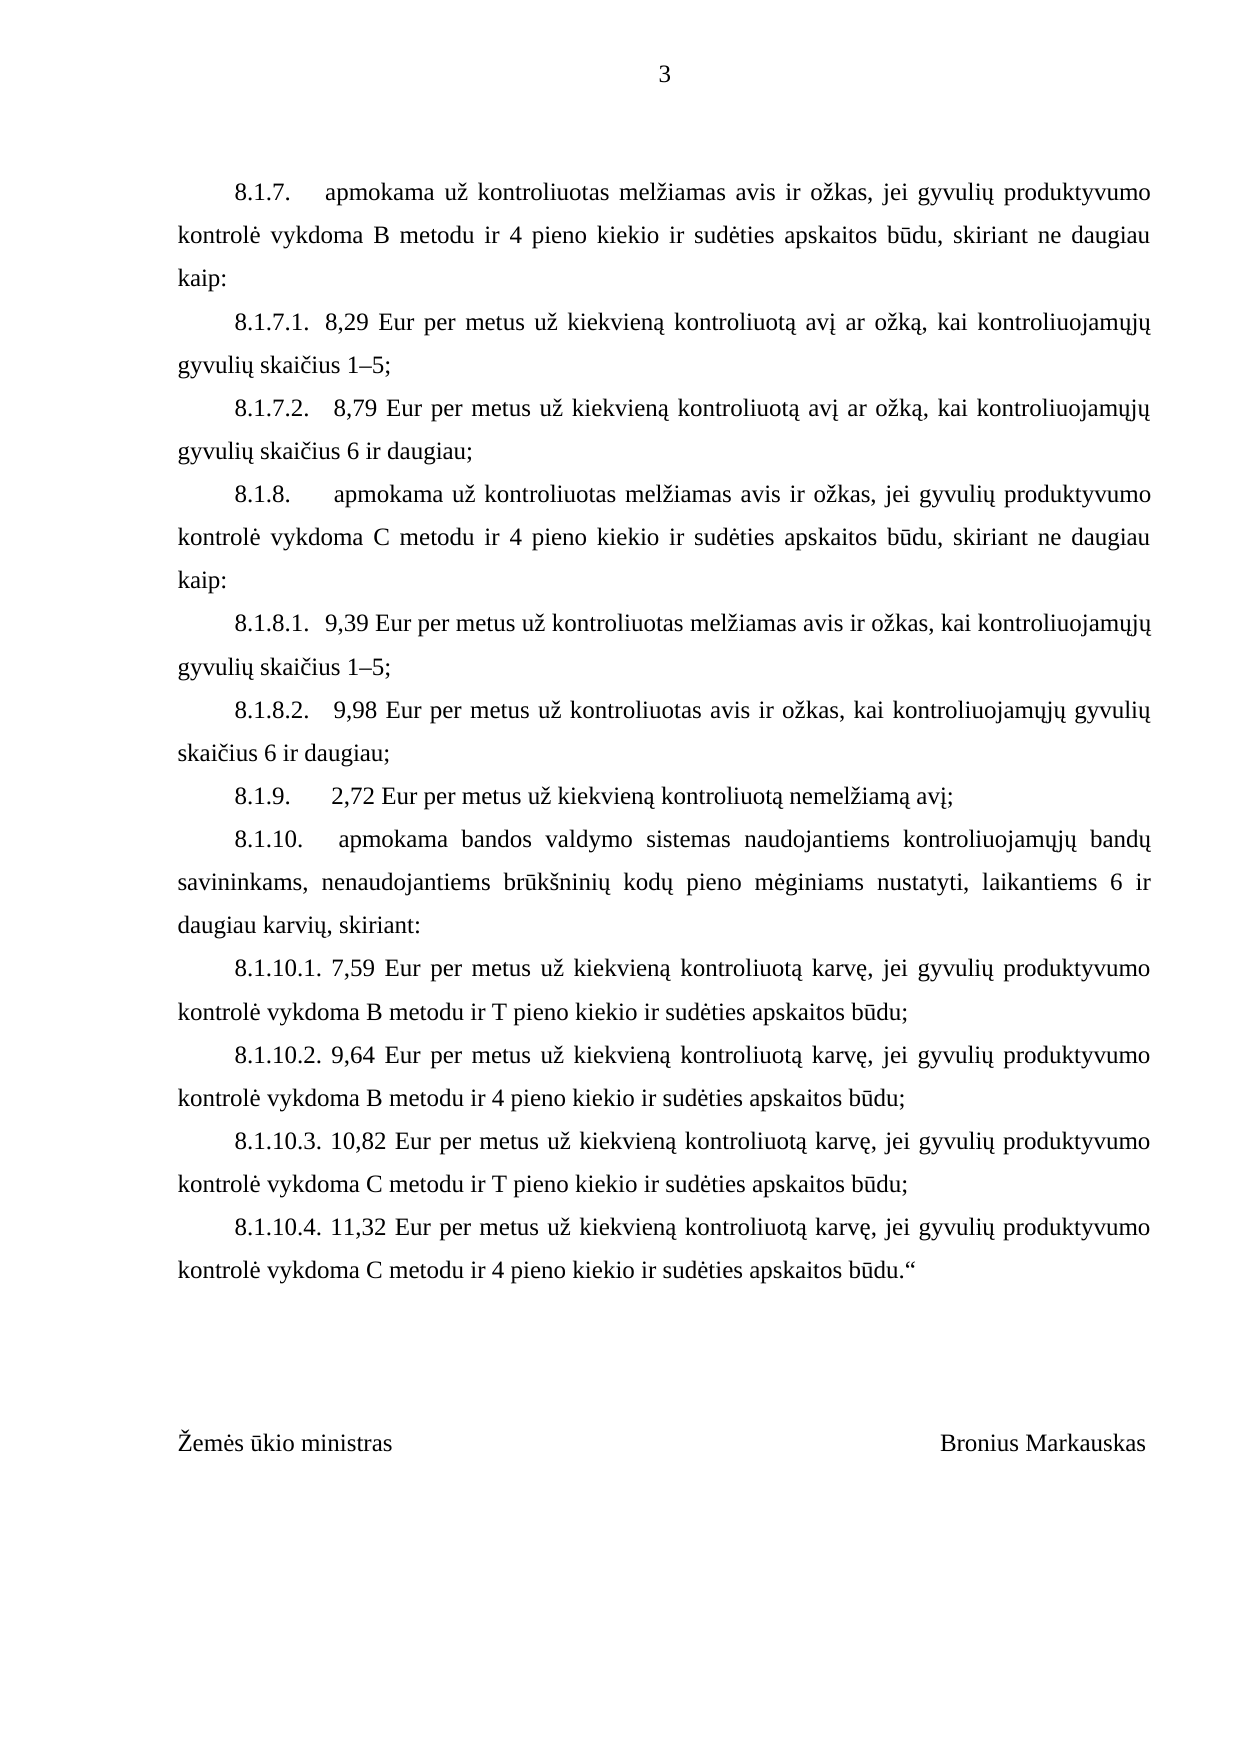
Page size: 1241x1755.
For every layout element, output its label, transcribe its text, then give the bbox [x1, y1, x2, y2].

text 8.1.10.4. 11,32 Eur per metus už kiekvieną kontroliuotą karvę, jei gyvulių produktyvumo kontrolė vykdoma C metodu ir 4 pieno kiekio ir sudėties apskaitos būdu.“ [177, 1212, 1152, 1284]
text 8.1.7.1. 8,29 Eur per metus už kiekvieną kontroliuotą avį ar ožką, kai kontroliuojamųjų gyvulių skaičius 1–5; [177, 307, 1152, 378]
text 8.1.10.3. 10,82 Eur per metus už kiekvieną kontroliuotą karvę, jei gyvulių produktyvumo kontrolė vykdoma C metodu ir T pieno kiekio ir sudėties apskaitos būdu; [177, 1126, 1152, 1198]
text 8.1.10.1. 7,59 Eur per metus už kiekvieną kontroliuotą karvę, jei gyvulių produktyvumo kontrolė vykdoma B metodu ir T pieno kiekio ir sudėties apskaitos būdu; [177, 953, 1152, 1025]
text 8.1.10.2. 9,64 Eur per metus už kiekvieną kontroliuotą karvę, jei gyvulių produktyvumo kontrolė vykdoma B metodu ir 4 pieno kiekio ir sudėties apskaitos būdu; [177, 1040, 1152, 1112]
text 8.1.7. apmokama už kontroliuotas melžiamas avis ir ožkas, jei gyvulių produktyvumo kontrolė vykdoma B metodu ir 4 pieno kiekio ir sudėties apskaitos būdu, skiriant ne daugiau kaip: [177, 177, 1152, 292]
text 8.1.7.2. 8,79 Eur per metus už kiekvieną kontroliuotą avį ar ožką, kai kontroliuojamųjų gyvulių skaičius 6 ir daugiau; [177, 393, 1152, 465]
text 8.1.8. apmokama už kontroliuotas melžiamas avis ir ožkas, jei gyvulių produktyvumo kontrolė vykdoma C metodu ir 4 pieno kiekio ir sudėties apskaitos būdu, skiriant ne daugiau kaip: [177, 479, 1152, 594]
text Žemės ūkio ministras Bronius Markauskas [177, 1428, 1152, 1457]
text 8.1.9. 2,72 Eur per metus už kiekvieną kontroliuotą nemelžiamą avį; [177, 781, 1152, 810]
text 8.1.8.2. 9,98 Eur per metus už kontroliuotas avis ir ožkas, kai kontroliuojamųjų gyvulių skaičius 6 ir daugiau; [177, 695, 1152, 767]
text 8.1.10. apmokama bandos valdymo sistemas naudojantiems kontroliuojamųjų bandų savininkams, nenaudojantiems brūkšninių kodų pieno mėginiams nustatyti, laikantiems 6 ir daugiau karvių, skiriant: [177, 824, 1152, 939]
text 8.1.8.1. 9,39 Eur per metus už kontroliuotas melžiamas avis ir ožkas, kai kontroliuojamųjų gyvulių skaičius 1–5; [177, 608, 1152, 680]
